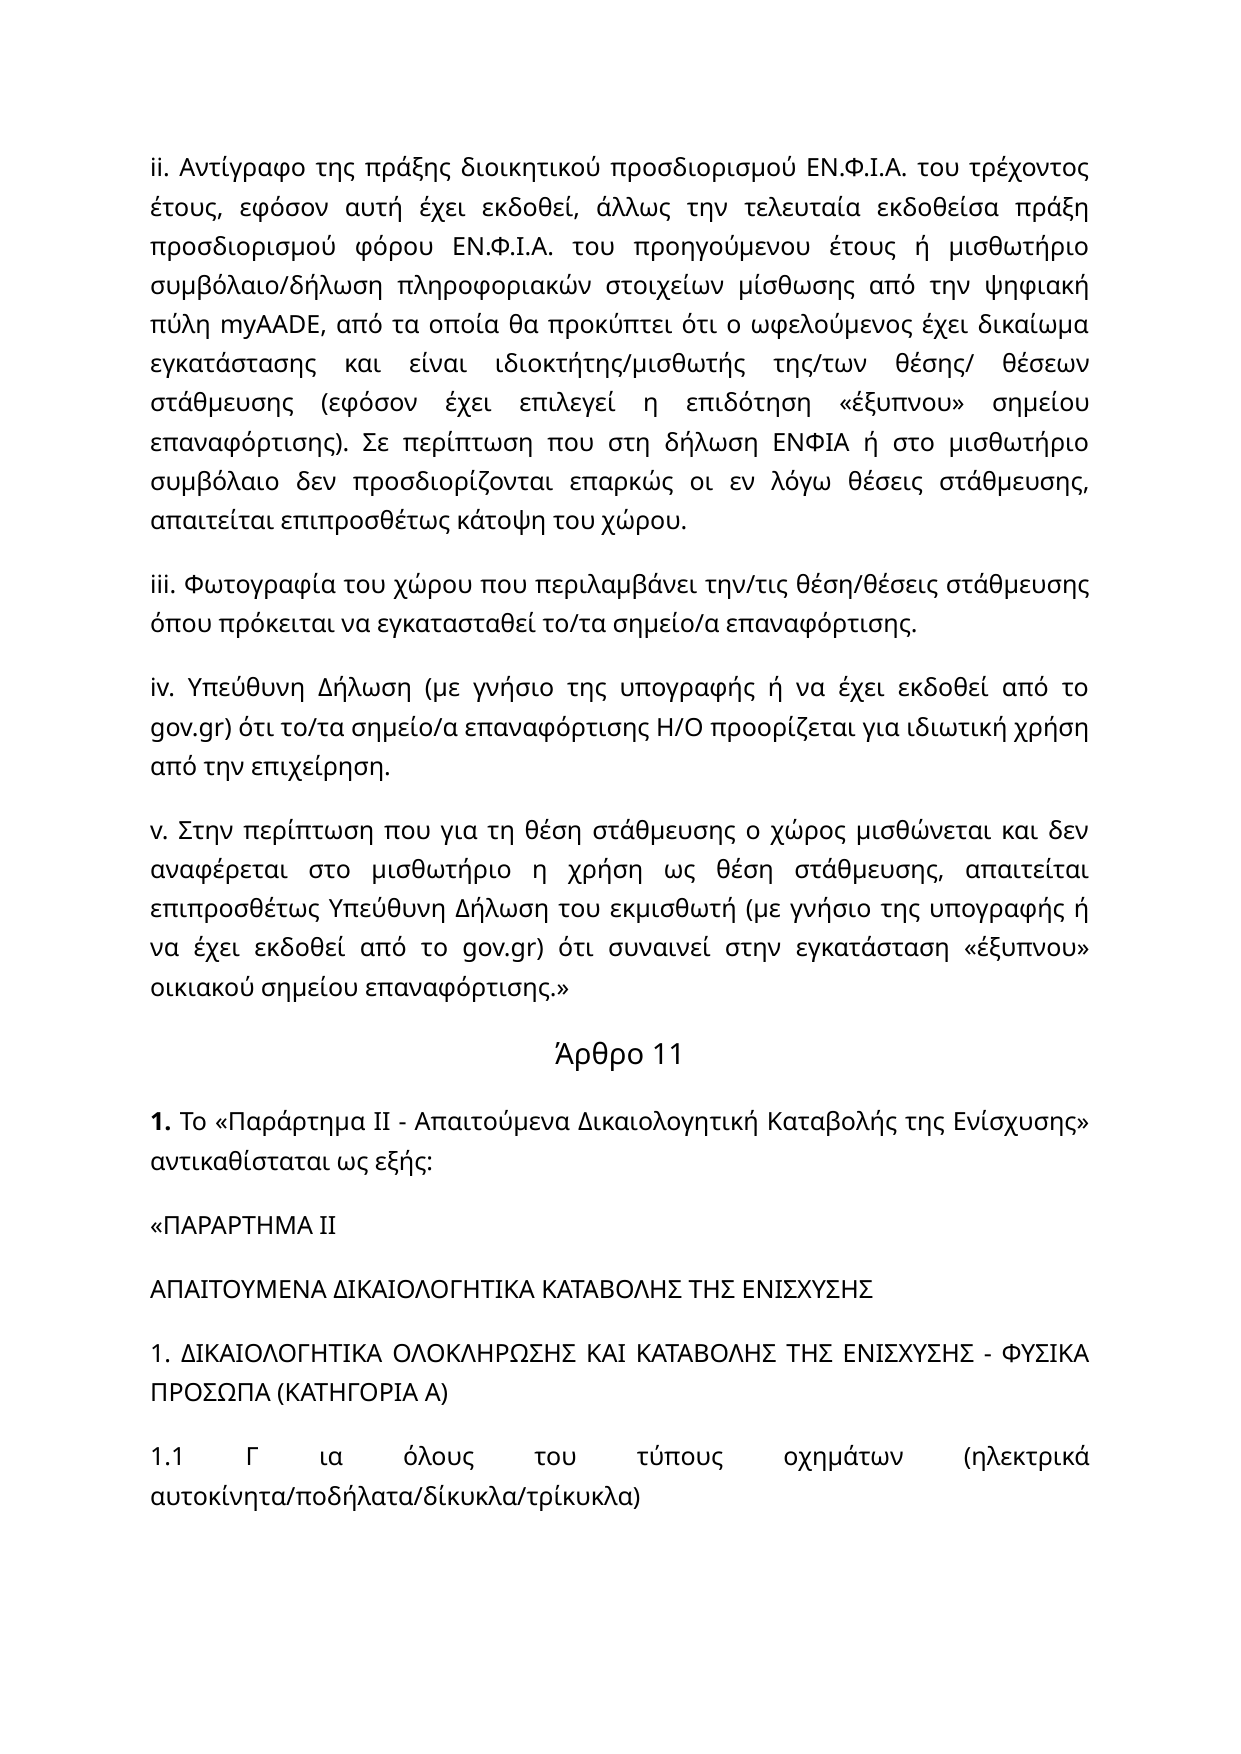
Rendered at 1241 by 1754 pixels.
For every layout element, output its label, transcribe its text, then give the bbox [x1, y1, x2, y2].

text 1. ΔΙΚΑΙΟΛΟΓΗΤΙΚΑ ΟΛΟΚΛΗΡΩΣΗΣ ΚΑΙ ΚΑΤΑΒΟΛΗΣ ΤΗΣ ΕΝΙΣΧΥΣΗΣ - ΦΥΣΙΚΑ ΠΡΟΣΩΠΑ (ΚΑΤΗΓΟΡΙΑ Α) [150, 1336, 1090, 1409]
text iii. Φωτογραφία του χώρου που περιλαμβάνει την/τις θέση/θέσεις στάθμευσης όπου πρόκειται να εγκατασταθεί το/τα σημείο/α επαναφόρτισης. [150, 567, 1090, 640]
text iv. Υπεύθυνη Δήλωση (με γνήσιο της υπογραφής ή να έχει εκδοθεί από το gov.gr) ότι το/τα σημείο/α επαναφόρτισης Η/Ο προορίζεται για ιδιωτική χρήση από την επιχείρηση. [150, 670, 1090, 782]
text «ΠΑΡΑΡΤΗΜΑ ΙΙ [150, 1207, 1090, 1241]
subtitle Άρθρο 11 [150, 1033, 1090, 1073]
text v. Στην περίπτωση που για τη θέση στάθμευσης ο χώρος μισθώνεται και δεν αναφέρεται στο μισθωτήριο η χρήση ως θέση στάθμευσης, απαιτείται επιπροσθέτως Υπεύθυνη Δήλωση του εκμισθωτή (με γνήσιο της υπογραφής ή να έχει εκδοθεί από το gov.gr) ότι συναινεί στην εγκατάσταση «έξυπνου» οικιακού σημείου επαναφόρτισης.» [150, 812, 1090, 1003]
text 1.1 Γ ια όλους του τύπους οχημάτων (ηλεκτρικά αυτοκίνητα/ποδήλατα/δίκυκλα/τρίκυκλα) [150, 1439, 1090, 1512]
text ΑΠΑΙΤΟΥΜΕΝΑ ΔΙΚΑΙΟΛΟΓΗΤΙΚΑ ΚΑΤΑΒΟΛΗΣ ΤΗΣ ΕΝΙΣΧΥΣΗΣ [150, 1271, 1090, 1306]
text 1. Το «Παράρτημα ΙΙ - Απαιτούμενα Δικαιολογητική Καταβολής της Ενίσχυσης» αντικαθίσταται ως εξής: [150, 1104, 1090, 1177]
text ii. Αντίγραφο της πράξης διοικητικού προσδιορισμού ΕΝ.Φ.Ι.Α. του τρέχοντος έτους, εφόσον αυτή έχει εκδοθεί, άλλως την τελευταία εκδοθείσα πράξη προσδιορισμού φόρου ΕΝ.Φ.Ι.Α. του προηγούμενου έτους ή μισθωτήριο συμβόλαιο/δήλωση πληροφοριακών στοιχείων μίσθωσης από την ψηφιακή πύλη myAADE, από τα οποία θα προκύπτει ότι ο ωφελούμενος έχει δικαίωμα εγκατάστασης και είναι ιδιοκτήτης/μισθωτής της/των θέσης/ θέσεων στάθμευσης (εφόσον έχει επιλεγεί η επιδότηση «έξυπνου» σημείου επαναφόρτισης). Σε περίπτωση που στη δήλωση ΕΝΦΙΑ ή στο μισθωτήριο συμβόλαιο δεν προσδιορίζονται επαρκώς οι εν λόγω θέσεις στάθμευσης, απαιτείται επιπροσθέτως κάτοψη του χώρου. [150, 150, 1090, 537]
